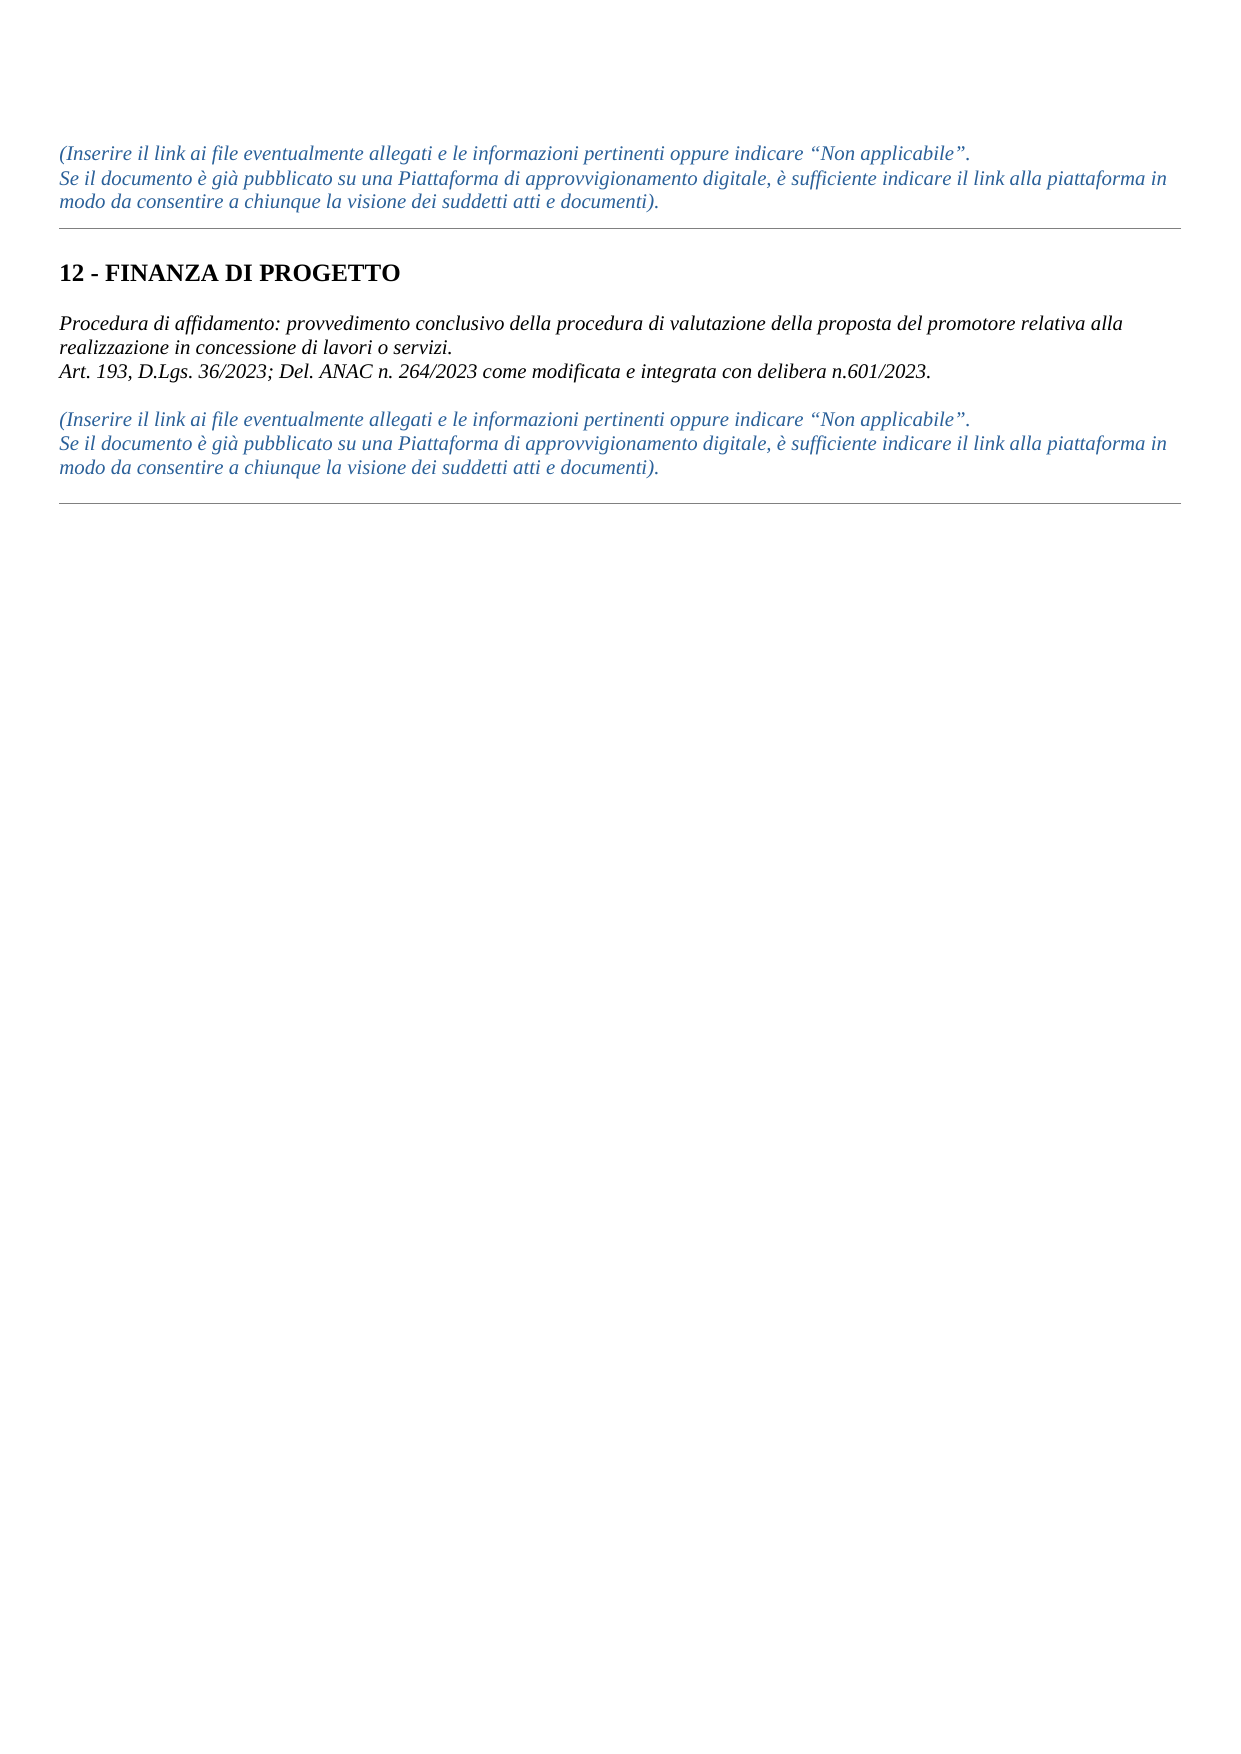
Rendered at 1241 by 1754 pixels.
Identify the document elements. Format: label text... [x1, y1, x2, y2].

text Art. 193, D.Lgs. 36/2023; Del. ANAC n. 264/2023 come modificata e integrata con delibera n.601/2023. [59, 359, 1181, 383]
text Se il documento è già pubblicato su una Piattaforma di approvvigionamento digitale, è sufficiente indicare il link alla piattaforma in modo da consentire a chiunque la visione dei suddetti atti e documenti). [59, 165, 1181, 213]
text Se il documento è già pubblicato su una Piattaforma di approvvigionamento digitale, è sufficiente indicare il link alla piattaforma in modo da consentire a chiunque la visione dei suddetti atti e documenti). [59, 431, 1181, 479]
text 12 - FINANZA DI PROGETTO [59, 258, 1181, 287]
text (Inserire il link ai file eventualmente allegati e le informazioni pertinenti oppure indicare “Non applicabile”. [59, 407, 1181, 431]
text Procedura di affidamento: provvedimento conclusivo della procedura di valutazione della proposta del promotore relativa alla realizzazione in concessione di lavori o servizi. [59, 311, 1181, 359]
text (Inserire il link ai file eventualmente allegati e le informazioni pertinenti oppure indicare “Non applicabile”. [59, 141, 1181, 165]
